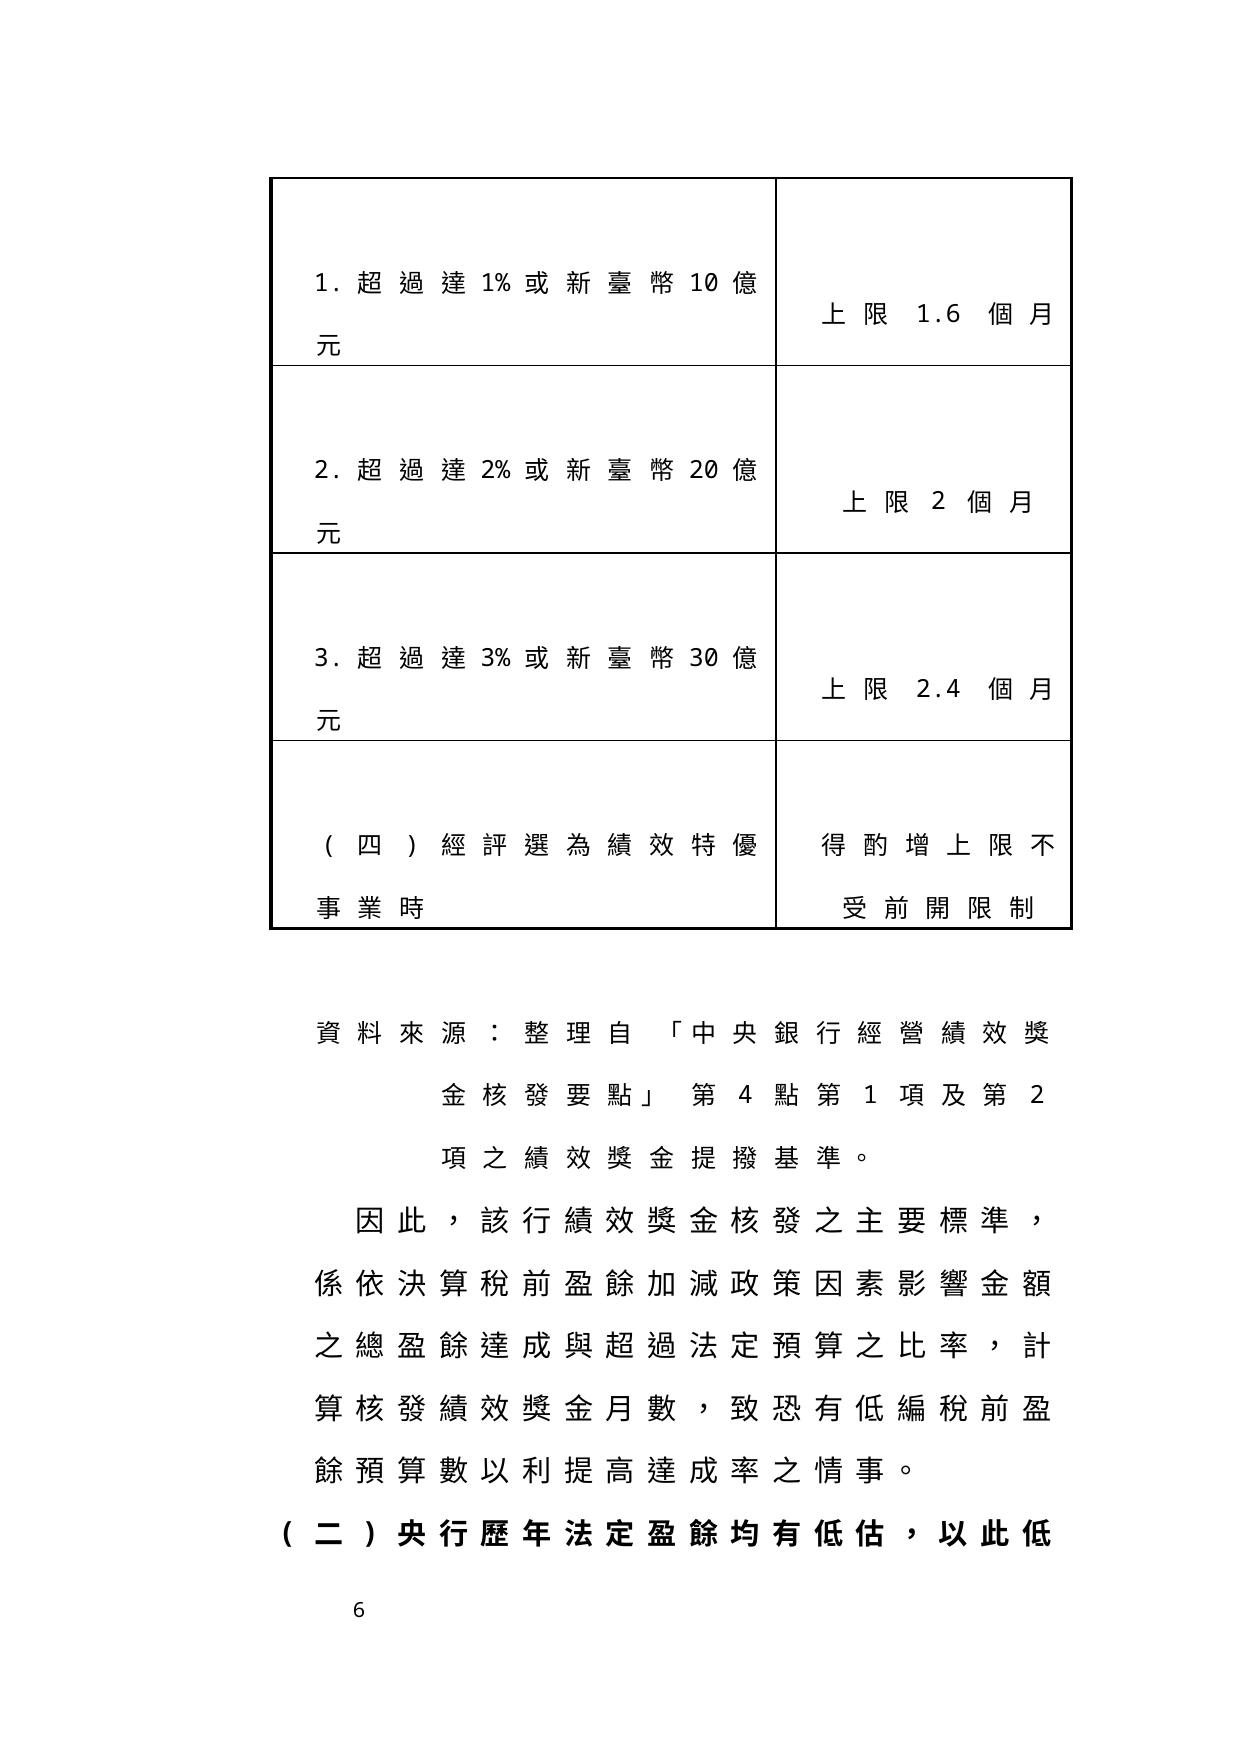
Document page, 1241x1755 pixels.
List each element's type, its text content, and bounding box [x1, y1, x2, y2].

table_cell 上限1.6個月 [777, 179, 1070, 365]
text 因此，該行績效獎金核發之主要標準，係依決算稅前盈餘加減政策因素影響金額之總盈餘達成與超過法定預算之比率，計算核發績效獎金月數，致恐有低編稅前盈餘預算數以利提高達成率之情事。 [271, 1177, 1058, 1490]
table_cell 2.超過達2%或新臺幣20億元 [273, 366, 775, 552]
table_cell 得酌增上限不受前開限制 [777, 741, 1070, 927]
table_cell 上限2.4個月 [777, 554, 1070, 740]
table_cell 上限2個月 [777, 366, 1070, 552]
table_cell (四)經評選為績效特優事業時 [273, 741, 775, 927]
table_cell 1.超過達1%或新臺幣10億元 [273, 179, 775, 365]
table_cell 3.超過達3%或新臺幣30億元 [273, 554, 775, 740]
text (二)央行歷年法定盈餘均有低估，以此低 [242, 1490, 1058, 1552]
text 資料來源：整理自「中央銀行經營績效獎金核發要點」第4點第1項及第2項之績效獎金提撥基準。 [273, 990, 1058, 1177]
